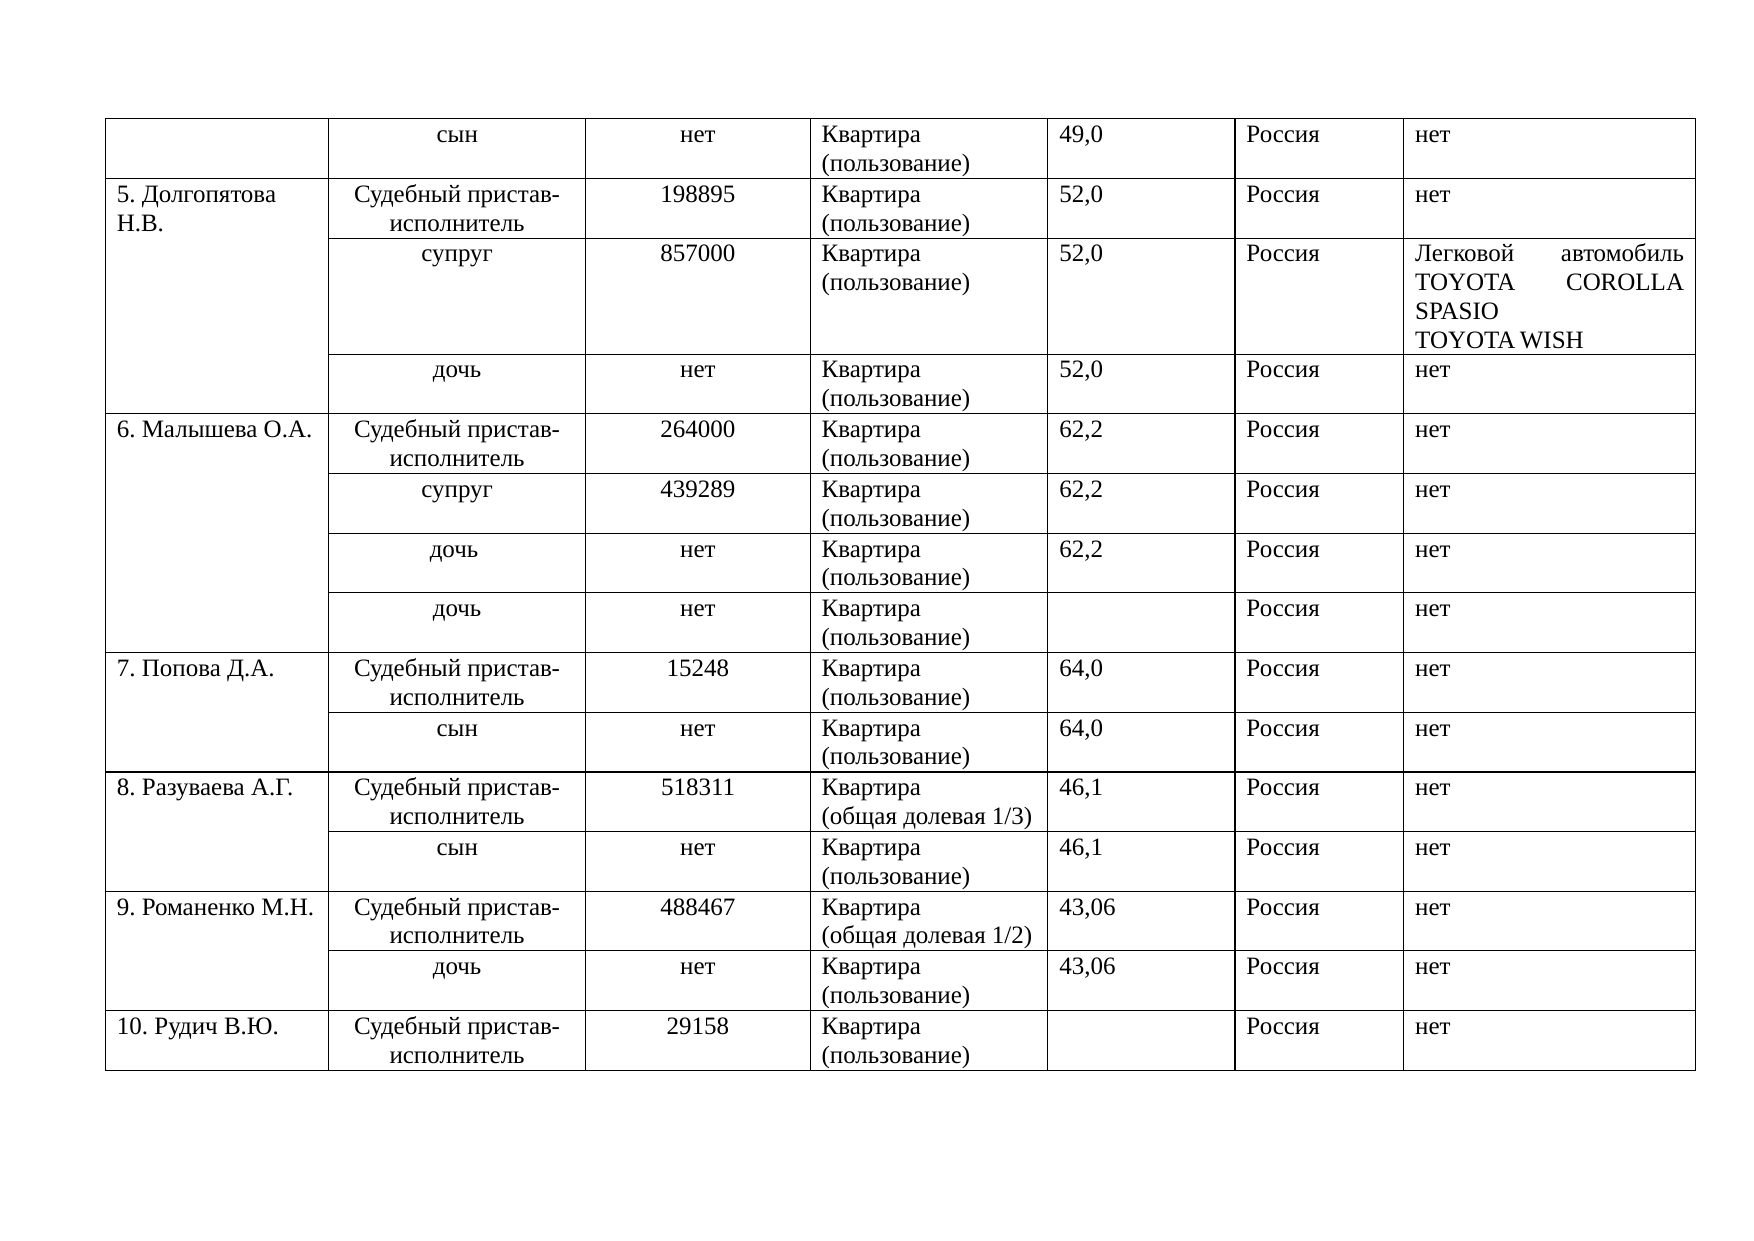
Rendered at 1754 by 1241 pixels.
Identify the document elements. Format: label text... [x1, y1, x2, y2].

table_cell 52,0 [1048, 179, 1234, 237]
table_cell [1048, 1011, 1234, 1070]
table_cell 264000 [586, 414, 810, 473]
table_cell 46,1 [1048, 773, 1234, 831]
table_cell Квартира (пользование) [811, 414, 1047, 473]
table_cell Россия [1236, 773, 1403, 831]
table_cell [106, 119, 328, 178]
table_cell 64,0 [1048, 713, 1234, 771]
table_cell супруг [329, 474, 585, 533]
table_cell Судебный пристав-исполнитель [329, 892, 585, 950]
table_cell Россия [1236, 593, 1403, 652]
table_cell 198895 [586, 179, 810, 237]
table_cell нет [586, 713, 810, 771]
table_cell Судебный пристав-исполнитель [329, 773, 585, 831]
table_cell Квартира (пользование) [811, 653, 1047, 712]
table_cell 6. Малышева О.А. [106, 414, 328, 652]
table_cell 7. Попова Д.А. [106, 653, 328, 771]
table_cell Квартира (пользование) [811, 179, 1047, 237]
table_cell Квартира (пользование) [811, 474, 1047, 533]
table_cell сын [329, 713, 585, 771]
table_cell 488467 [586, 892, 810, 950]
table_cell нет [1404, 534, 1695, 592]
table_cell Россия [1236, 414, 1403, 473]
table_cell 49,0 [1048, 119, 1234, 178]
table_cell Квартира (пользование) [811, 593, 1047, 652]
table_cell 52,0 [1048, 239, 1234, 353]
table_cell Россия [1236, 653, 1403, 712]
table_cell нет [586, 355, 810, 413]
table_cell нет [1404, 119, 1695, 178]
table_cell Квартира (пользование) [811, 832, 1047, 891]
table_cell 62,2 [1048, 414, 1234, 473]
table_cell нет [1404, 179, 1695, 237]
table_cell 9. Романенко М.Н. [106, 892, 328, 1010]
table_cell 46,1 [1048, 832, 1234, 891]
table_cell нет [1404, 832, 1695, 891]
table_cell 518311 [586, 773, 810, 831]
table_cell Россия [1236, 179, 1403, 237]
table_cell Квартира (пользование) [811, 355, 1047, 413]
table_cell 43,06 [1048, 892, 1234, 950]
table_cell Квартира (пользование) [811, 239, 1047, 353]
table_cell Судебный пристав-исполнитель [329, 414, 585, 473]
table_cell нет [586, 951, 810, 1010]
table_cell Россия [1236, 951, 1403, 1010]
table_cell сын [329, 119, 585, 178]
table_cell нет [586, 119, 810, 178]
table_cell Россия [1236, 119, 1403, 178]
table_cell Квартира (пользование) [811, 534, 1047, 592]
table_cell нет [1404, 1011, 1695, 1070]
table_cell сын [329, 832, 585, 891]
table_cell Россия [1236, 832, 1403, 891]
table_cell нет [1404, 773, 1695, 831]
table_cell Россия [1236, 713, 1403, 771]
table_cell нет [1404, 713, 1695, 771]
table_cell Судебный пристав-исполнитель [329, 179, 585, 237]
table_cell 10. Рудич В.Ю. [106, 1011, 328, 1070]
table_cell Квартира (пользование) [811, 119, 1047, 178]
table_cell супруг [329, 239, 585, 353]
table_cell 62,2 [1048, 534, 1234, 592]
table_cell Квартира (пользование) [811, 1011, 1047, 1070]
table_cell Квартира (пользование) [811, 713, 1047, 771]
table_cell дочь [329, 951, 585, 1010]
table_cell нет [1404, 892, 1695, 950]
table_cell Россия [1236, 1011, 1403, 1070]
table_cell Россия [1236, 474, 1403, 533]
table_cell нет [1404, 593, 1695, 652]
table_cell Квартира (пользование) [811, 951, 1047, 1010]
table_cell нет [1404, 951, 1695, 1010]
table_cell 29158 [586, 1011, 810, 1070]
table_cell 52,0 [1048, 355, 1234, 413]
table_cell нет [1404, 355, 1695, 413]
table_cell 43,06 [1048, 951, 1234, 1010]
table_cell нет [586, 534, 810, 592]
table_cell нет [586, 593, 810, 652]
table_cell [1048, 593, 1234, 652]
table_cell нет [1404, 414, 1695, 473]
table_cell Легковой автомобиль TOYOTA COROLLA SPASIO TOYOTA WISH [1404, 239, 1695, 353]
table_cell 8. Разуваева А.Г. [106, 773, 328, 891]
table_cell нет [1404, 653, 1695, 712]
table_cell Россия [1236, 534, 1403, 592]
table_cell нет [586, 832, 810, 891]
table_cell Квартира (общая долевая 1/3) [811, 773, 1047, 831]
table_cell 62,2 [1048, 474, 1234, 533]
table_cell 64,0 [1048, 653, 1234, 712]
table_cell дочь [329, 534, 585, 592]
table_cell нет [1404, 474, 1695, 533]
table_cell Россия [1236, 239, 1403, 353]
table_cell дочь [329, 593, 585, 652]
table_cell Судебный пристав-исполнитель [329, 653, 585, 712]
table_cell 439289 [586, 474, 810, 533]
table_cell 15248 [586, 653, 810, 712]
table_cell 857000 [586, 239, 810, 353]
table_cell Россия [1236, 355, 1403, 413]
table_cell Россия [1236, 892, 1403, 950]
table_cell 5. Долгопятова Н.В. [106, 179, 328, 413]
table_cell Квартира (общая долевая 1/2) [811, 892, 1047, 950]
table_cell Судебный пристав-исполнитель [329, 1011, 585, 1070]
table_cell дочь [329, 355, 585, 413]
